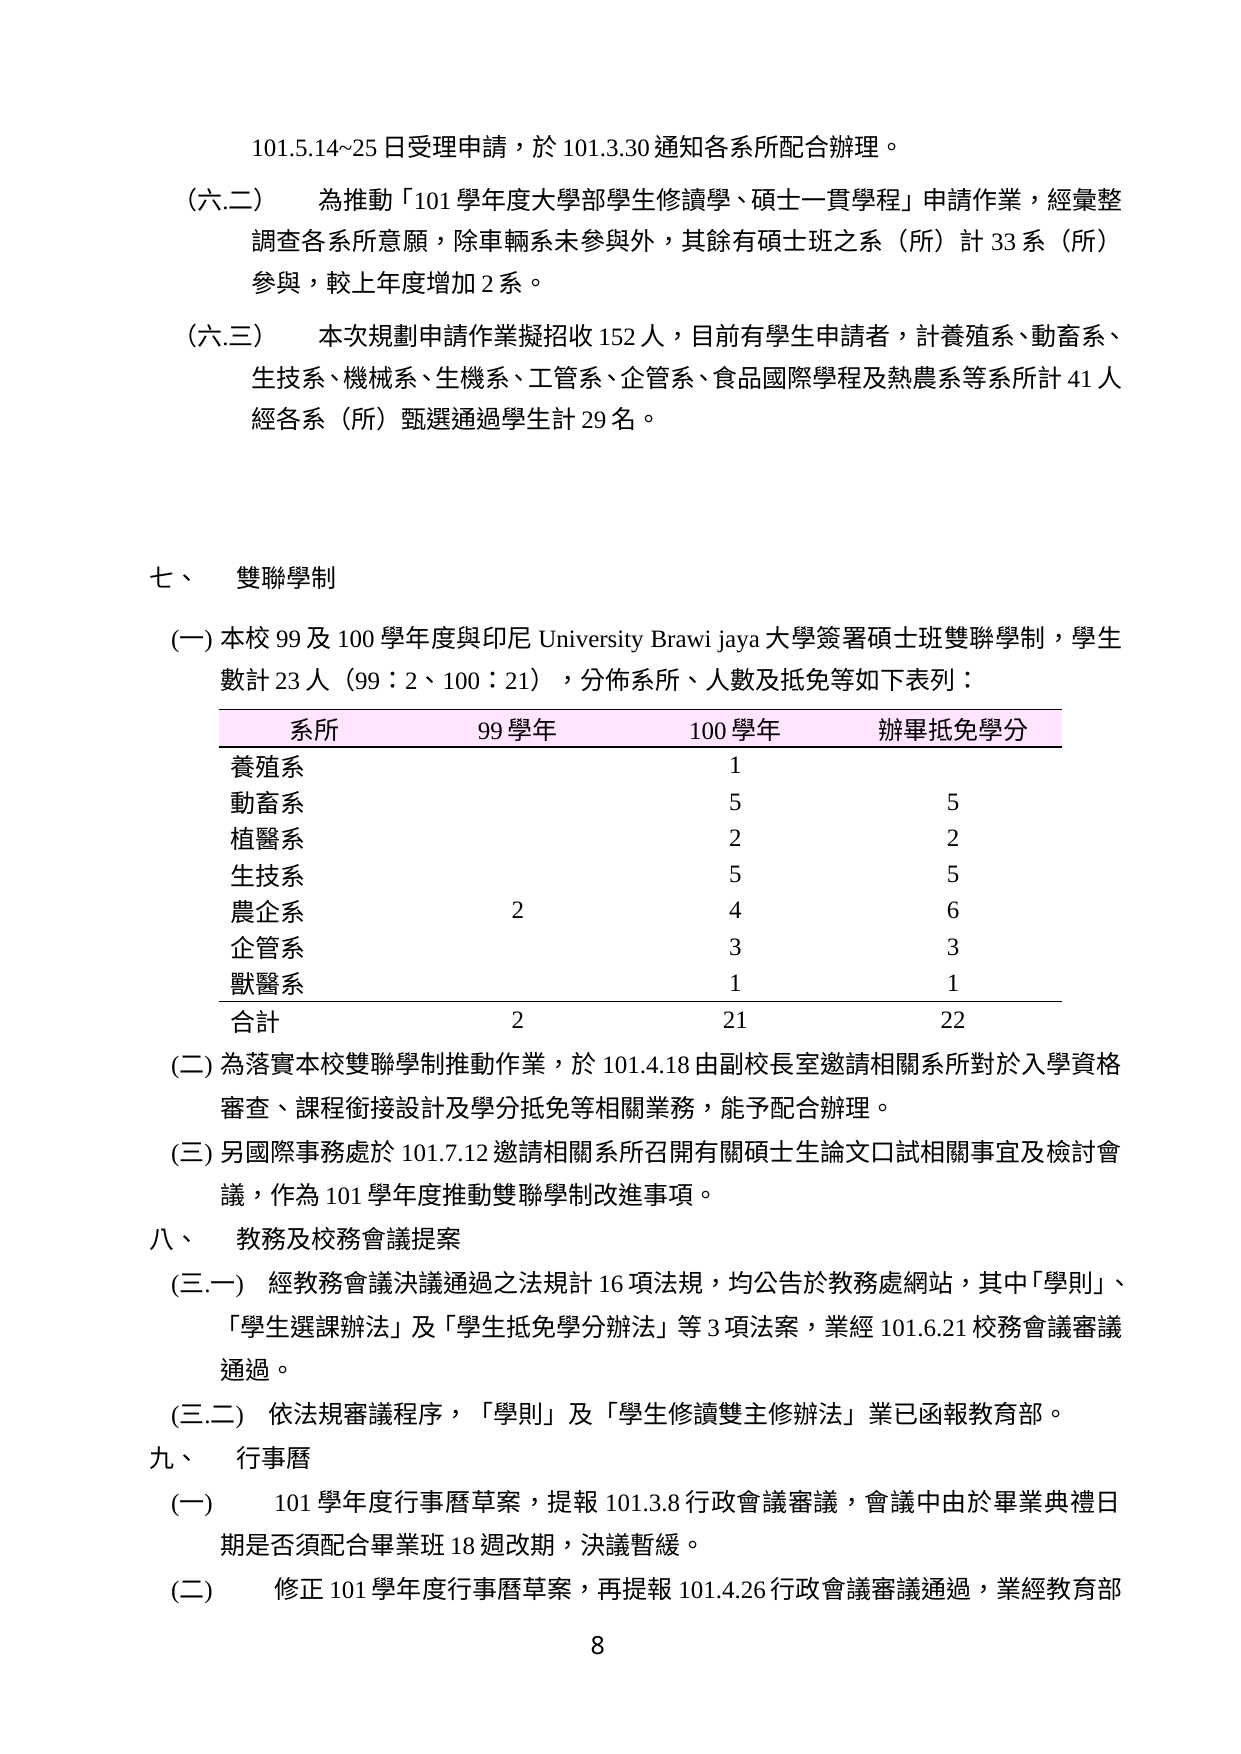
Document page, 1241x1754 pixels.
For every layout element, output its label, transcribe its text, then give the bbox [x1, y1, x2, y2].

list 101學年度行事曆草案，提報101.3.8行政會議審議，會議中由於畢業典禮日期是否須配合畢業班18週改期，決議暫緩。 [171, 1476, 1122, 1563]
table_cell 動畜系 [219, 784, 409, 820]
table_cell 獸醫系 [219, 965, 409, 1001]
table_cell 1 [626, 965, 844, 1001]
table_cell [409, 820, 626, 856]
table_header 100學年 [626, 710, 844, 746]
list 修正101學年度行事曆草案，再提報101.4.26行政會議審議通過，業經教育部 [171, 1563, 1122, 1607]
table_cell 5 [844, 856, 1062, 892]
list 雙聯學制 [149, 554, 1122, 596]
table_cell 1 [844, 965, 1062, 1001]
table_cell [844, 748, 1062, 784]
table_cell 22 [844, 1002, 1062, 1038]
table_cell 農企系 [219, 893, 409, 929]
list 101.5.14~25日受理申請，於101.3.30通知各系所配合辦理。 [172, 123, 1122, 164]
table_cell 5 [626, 784, 844, 820]
table_cell 企管系 [219, 929, 409, 965]
table_cell [409, 784, 626, 820]
list 本次規劃申請作業擬招收152人，目前有學生申請者，計養殖系、動畜系、生技系、機械系、生機系、工管系、企管系、食品國際學程及熱農系等系所計41人，經各系（所）甄選通過學生計29名。 [172, 312, 1122, 437]
list 為推動「101學年度大學部學生修讀學、碩士一貫學程」申請作業，經彙整調查各系所意願，除車輛系未參與外，其餘有碩士班之系（所）計33系（所）參與，較上年度增加2系。 [172, 176, 1122, 301]
table_header 辦畢抵免學分 [844, 710, 1062, 746]
list 為落實本校雙聯學制推動作業，於101.4.18由副校長室邀請相關系所對於入學資格審查、課程銜接設計及學分抵免等相關業務，能予配合辦理。 [171, 1038, 1122, 1126]
table_cell [409, 965, 626, 1001]
table_cell 4 [626, 893, 844, 929]
list 教務及校務會議提案 [149, 1213, 1122, 1257]
table_cell 5 [844, 784, 1062, 820]
table_cell [409, 929, 626, 965]
list 經教務會議決議通過之法規計16項法規，均公告於教務處網站，其中「學則」、「學生選課辦法」及「學生抵免學分辦法」等3項法案，業經101.6.21校務會議審議通過。 [171, 1257, 1122, 1388]
table_cell 5 [626, 856, 844, 892]
table_cell 植醫系 [219, 820, 409, 856]
table_header 99學年 [409, 710, 626, 746]
table_cell 2 [409, 893, 626, 929]
table_cell 1 [626, 748, 844, 784]
table_cell 2 [626, 820, 844, 856]
list 本校99及100學年度與印尼University Brawi jaya大學簽署碩士班雙聨學制，學生數計23人（99：2、100：21），分佈系所、人數及抵免等如下表列： [171, 614, 1122, 698]
table_cell 6 [844, 893, 1062, 929]
table_cell 21 [626, 1002, 844, 1038]
table_cell 3 [844, 929, 1062, 965]
table_header 系所 [219, 710, 409, 746]
list 另國際事務處於101.7.12邀請相關系所召開有關碩士生論文口試相關事宜及檢討會議，作為101學年度推動雙 聯學制改進事項。 [171, 1126, 1122, 1213]
table_cell [409, 856, 626, 892]
table_cell 2 [409, 1002, 626, 1038]
table_cell 3 [626, 929, 844, 965]
table_cell 養殖系 [219, 748, 409, 784]
list 行事曆 [149, 1432, 1122, 1476]
table_cell 合計 [219, 1002, 409, 1038]
table_cell 2 [844, 820, 1062, 856]
table_cell [409, 748, 626, 784]
list 依法規審議程序，「學則」及「學生修讀雙主修辦法」業已函報教育部。 [171, 1388, 1122, 1432]
table_cell 生技系 [219, 856, 409, 892]
